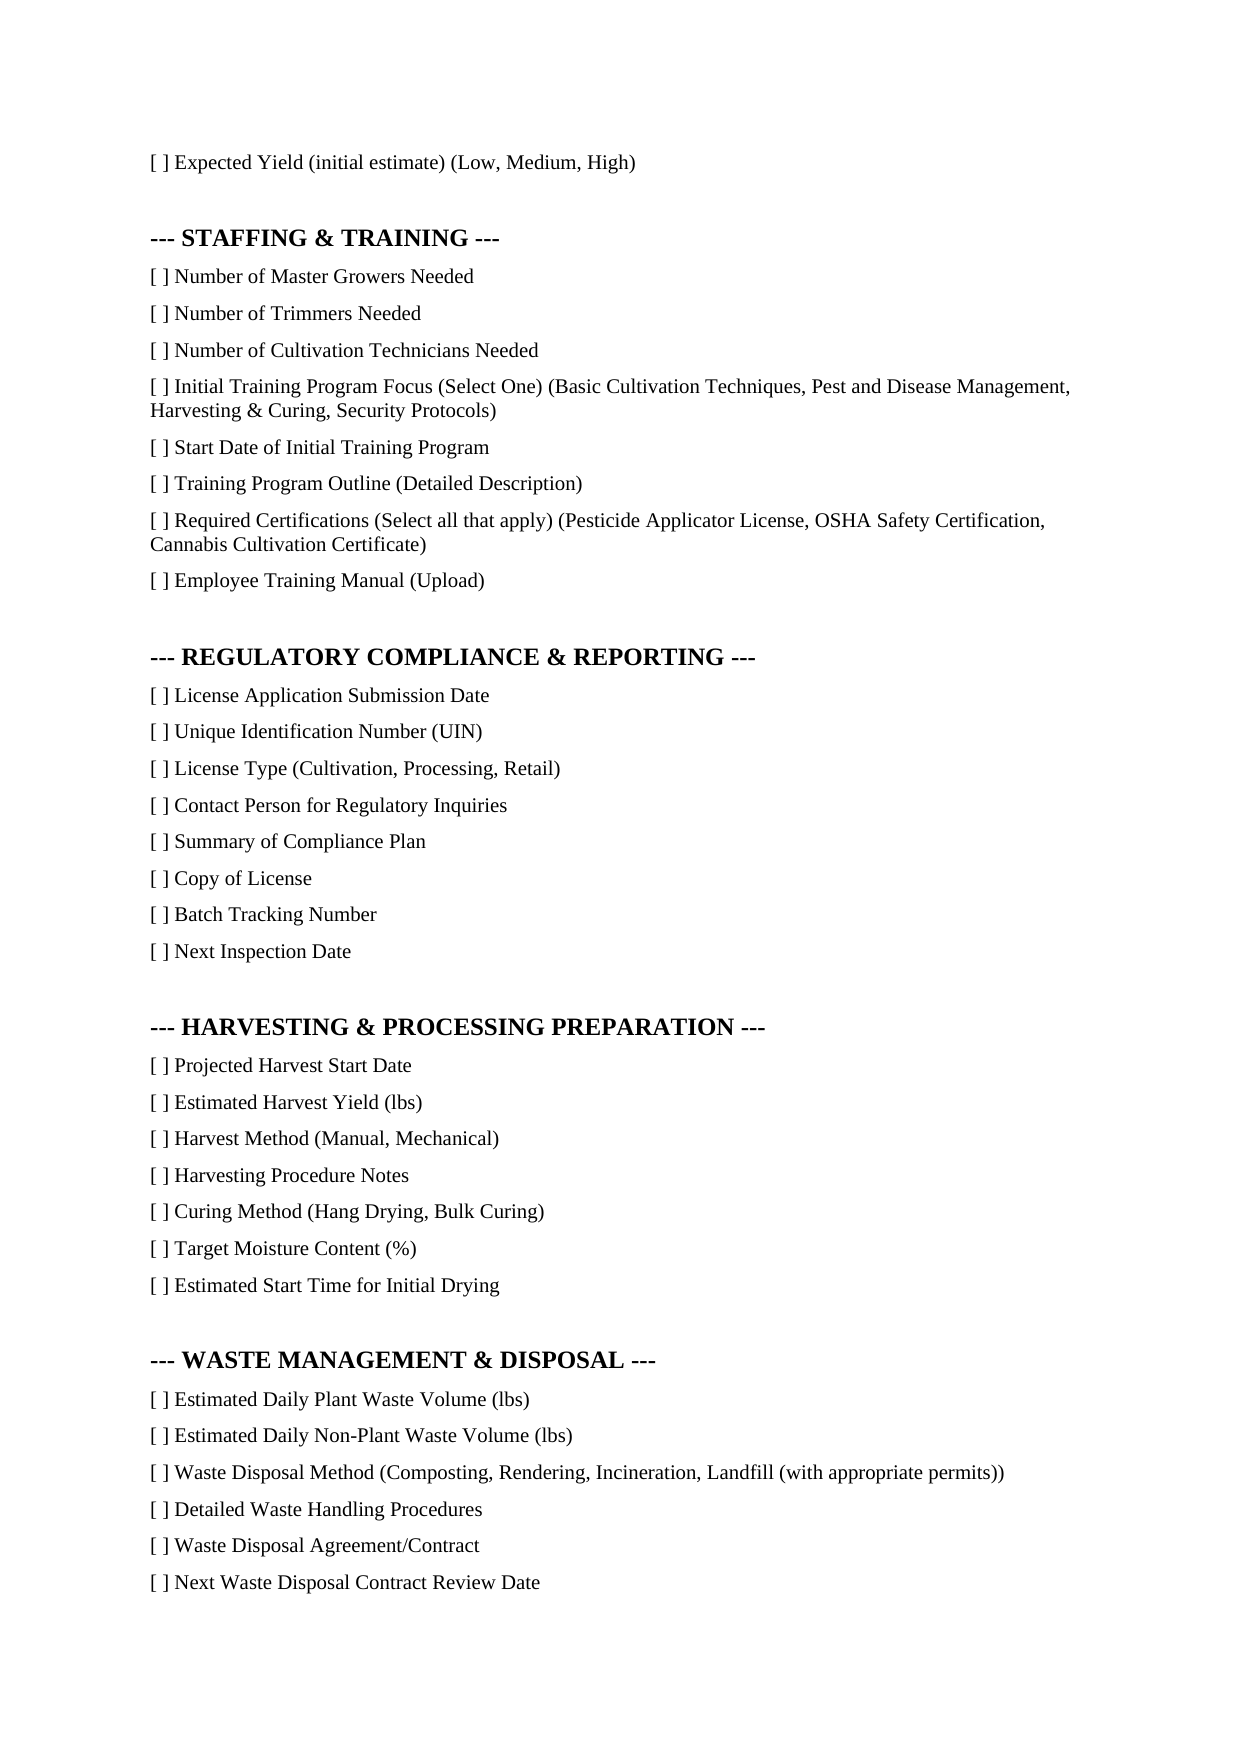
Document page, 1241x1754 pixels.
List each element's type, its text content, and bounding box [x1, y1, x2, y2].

text [ ] Waste Disposal Method (Composting, Rendering, Incineration, Landfill (with appropriate permits)) [150, 1460, 1090, 1484]
text [ ] Copy of License [150, 866, 1090, 890]
text [ ] Estimated Harvest Yield (lbs) [150, 1090, 1090, 1114]
text --- REGULATORY COMPLIANCE & REPORTING --- [150, 642, 1090, 670]
text [ ] Required Certifications (Select all that apply) (Pesticide Applicator License, OSHA Safety Certification, Cannabis Cultivation Certificate) [150, 508, 1090, 556]
text [ ] Estimated Daily Plant Waste Volume (lbs) [150, 1387, 1090, 1411]
text [ ] Employee Training Manual (Upload) [150, 568, 1090, 592]
text [ ] Estimated Daily Non-Plant Waste Volume (lbs) [150, 1423, 1090, 1447]
text [ ] Batch Tracking Number [150, 902, 1090, 926]
text [ ] Number of Trimmers Needed [150, 301, 1090, 325]
text [ ] Initial Training Program Focus (Select One) (Basic Cultivation Techniques, Pest and Disease Management, Harvesting & Curing, Security Protocols) [150, 374, 1090, 422]
text [ ] Number of Cultivation Technicians Needed [150, 337, 1090, 362]
text [ ] Contact Person for Regulatory Inquiries [150, 792, 1090, 817]
text [ ] Expected Yield (initial estimate) (Low, Medium, High) [150, 150, 1090, 174]
text --- HARVESTING & PROCESSING PREPARATION --- [150, 1012, 1090, 1041]
text [ ] Summary of Compliance Plan [150, 829, 1090, 853]
text --- STAFFING & TRAINING --- [150, 223, 1090, 252]
text [ ] Start Date of Initial Training Program [150, 435, 1090, 459]
text [ ] License Type (Cultivation, Processing, Retail) [150, 756, 1090, 780]
text [ ] Next Waste Disposal Contract Review Date [150, 1570, 1090, 1594]
text [ ] Curing Method (Hang Drying, Bulk Curing) [150, 1199, 1090, 1223]
text [ ] Training Program Outline (Detailed Description) [150, 471, 1090, 495]
text [ ] Harvesting Procedure Notes [150, 1163, 1090, 1187]
text [ ] Projected Harvest Start Date [150, 1053, 1090, 1077]
text [ ] Detailed Waste Handling Procedures [150, 1497, 1090, 1521]
text [ ] Harvest Method (Manual, Mechanical) [150, 1126, 1090, 1150]
text [ ] Number of Master Growers Needed [150, 264, 1090, 288]
text [ ] Target Moisture Content (%) [150, 1236, 1090, 1260]
text [ ] License Application Submission Date [150, 683, 1090, 707]
text [ ] Waste Disposal Agreement/Contract [150, 1533, 1090, 1557]
text [ ] Next Inspection Date [150, 939, 1090, 963]
text [ ] Estimated Start Time for Initial Drying [150, 1272, 1090, 1297]
text --- WASTE MANAGEMENT & DISPOSAL --- [150, 1346, 1090, 1374]
text [ ] Unique Identification Number (UIN) [150, 719, 1090, 743]
